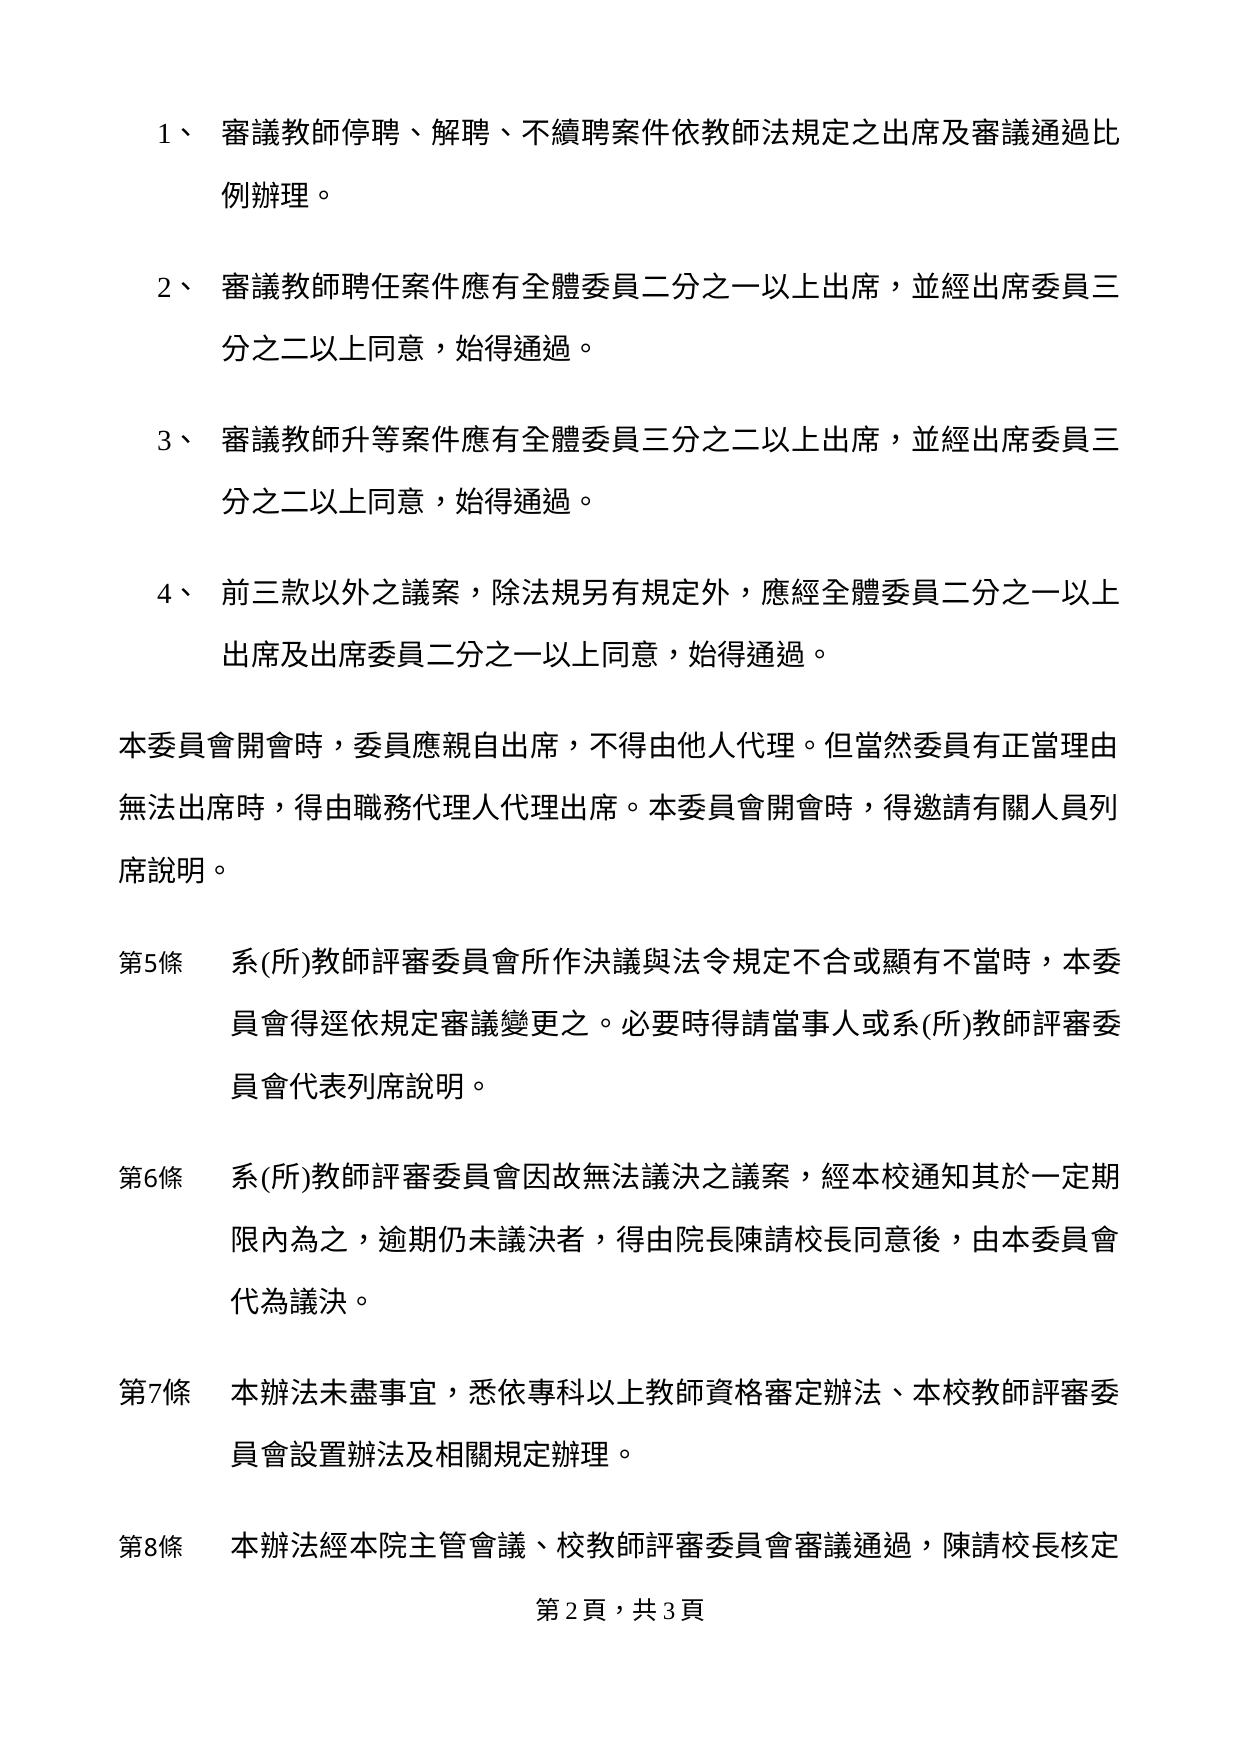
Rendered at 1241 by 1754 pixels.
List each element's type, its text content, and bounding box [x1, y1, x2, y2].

list 審議教師升等案件應有全體委員三分之二以上出席，並經出席委員三分之二以上同意，始得通過。 [157, 396, 1122, 521]
list 本辦法經本院主管會議、校教師評審委員會審議通過，陳請校長核定 [118, 1502, 1122, 1564]
list 本辦法未盡事宜，悉依專科以上教師資格審定辦法、本校教師評審委員會設置辦法及相關規定辦理。 [118, 1349, 1122, 1474]
list 系(所)教師評審委員會所作決議與法令規定不合或顯有不當時，本委員會得逕依規定審議變更之。必要時得請當事人或系(所)教師評審委員會代表列席說明。 [118, 918, 1122, 1105]
text 本委員會開會時，委員應親自出席，不得由他人代理。但當然委員有正當理由無法出席時，得由職務代理人代理出席。本委員會開會時，得邀請有關人員列席說明。 [118, 702, 1122, 889]
list 審議教師聘任案件應有全體委員二分之一以上出席，並經出席委員三分之二以上同意，始得通過。 [157, 243, 1122, 368]
list 系(所)教師評審委員會因故無法議決之議案，經本校通知其於一定期限內為之，逾期仍未議決者，得由院長陳請校長同意後，由本委員會代為議決。 [118, 1133, 1122, 1321]
list 審議教師停聘、解聘、不續聘案件依教師法規定之出席及審議通過比例辦理。 [157, 89, 1122, 214]
list 前三款以外之議案，除法規另有規定外，應經全體委員二分之一以上出席及出席委員二分之一以上同意，始得通過。 [157, 549, 1122, 674]
